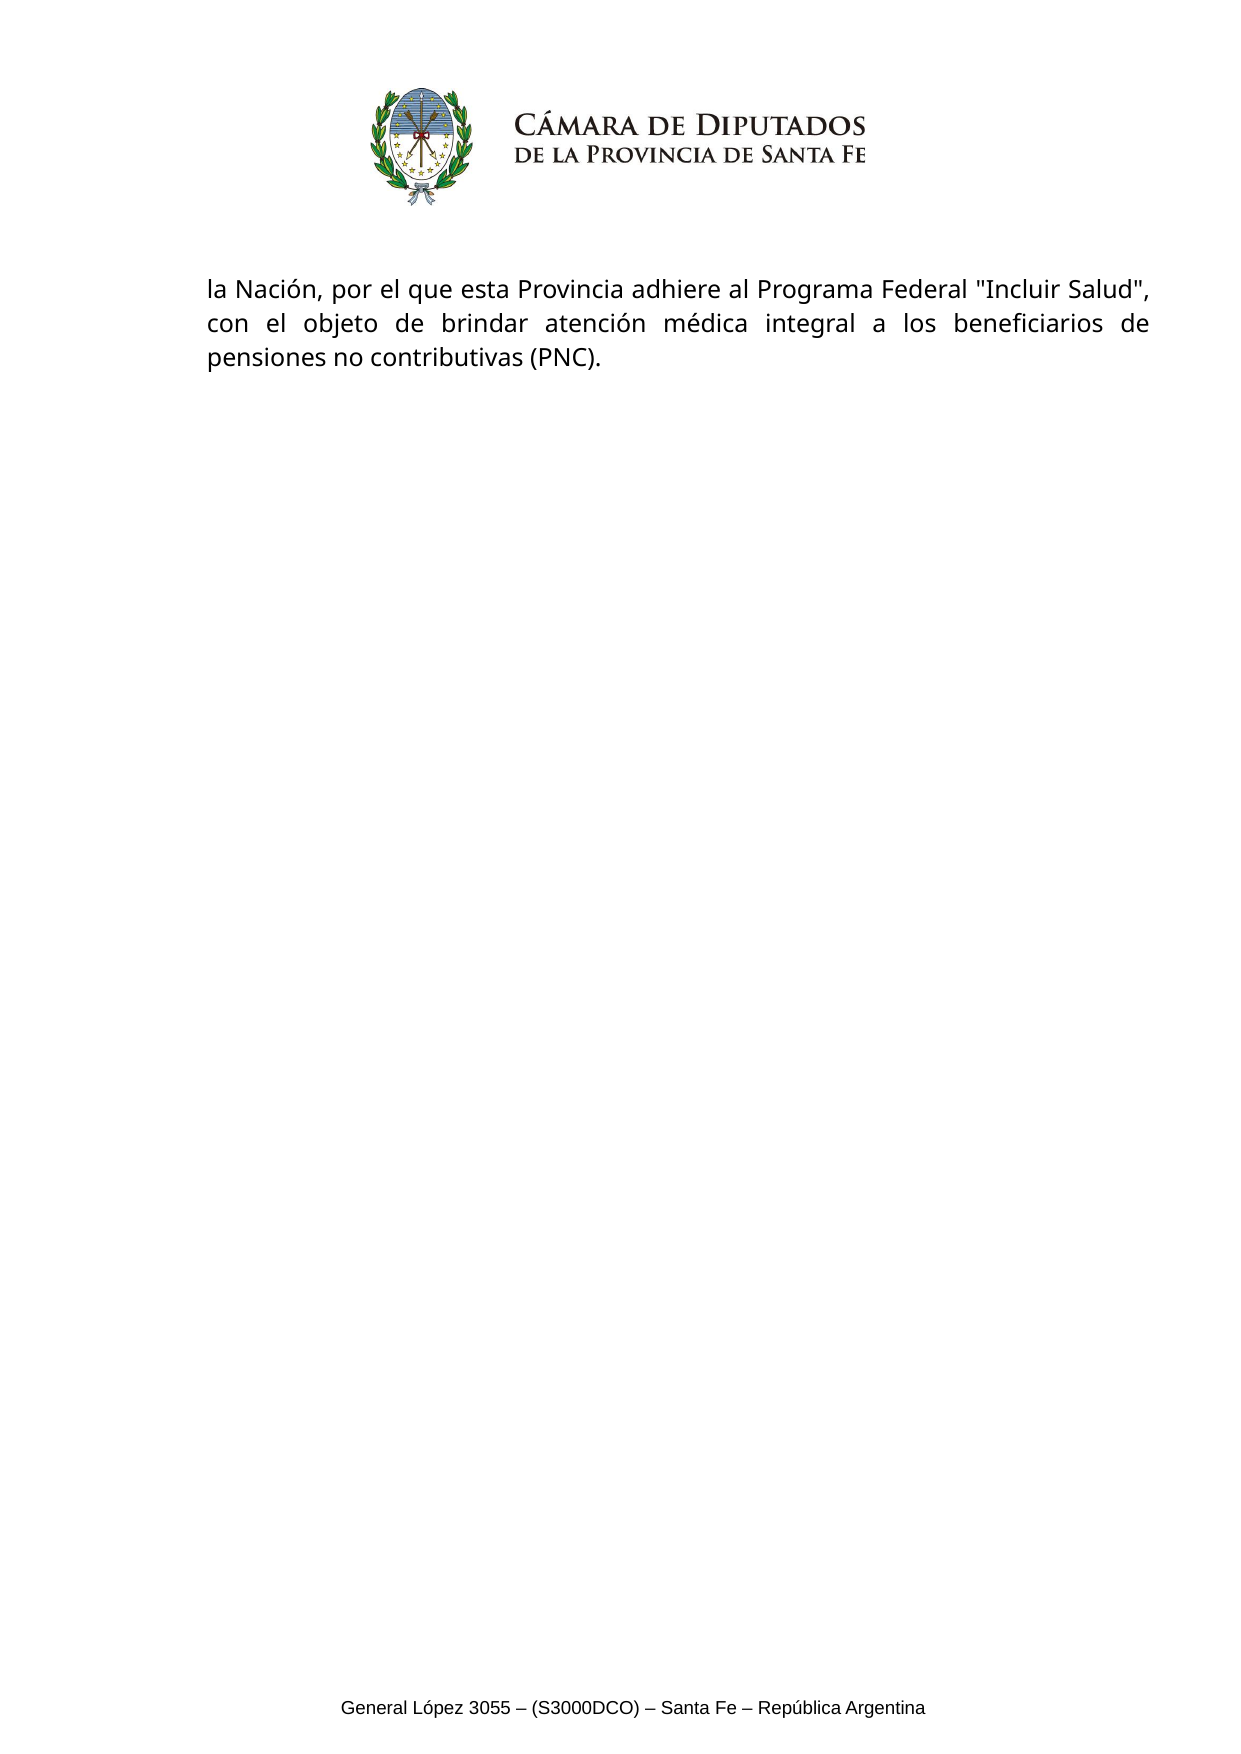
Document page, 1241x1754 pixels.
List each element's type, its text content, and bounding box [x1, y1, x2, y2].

picture [370, 88, 866, 210]
text la Nación, por el que esta Provincia adhiere al Programa Federal "Incluir Salud", con el objeto de brindar atención médica integral a los beneficiarios de pensiones no contributivas (PNC). [207, 272, 1152, 374]
